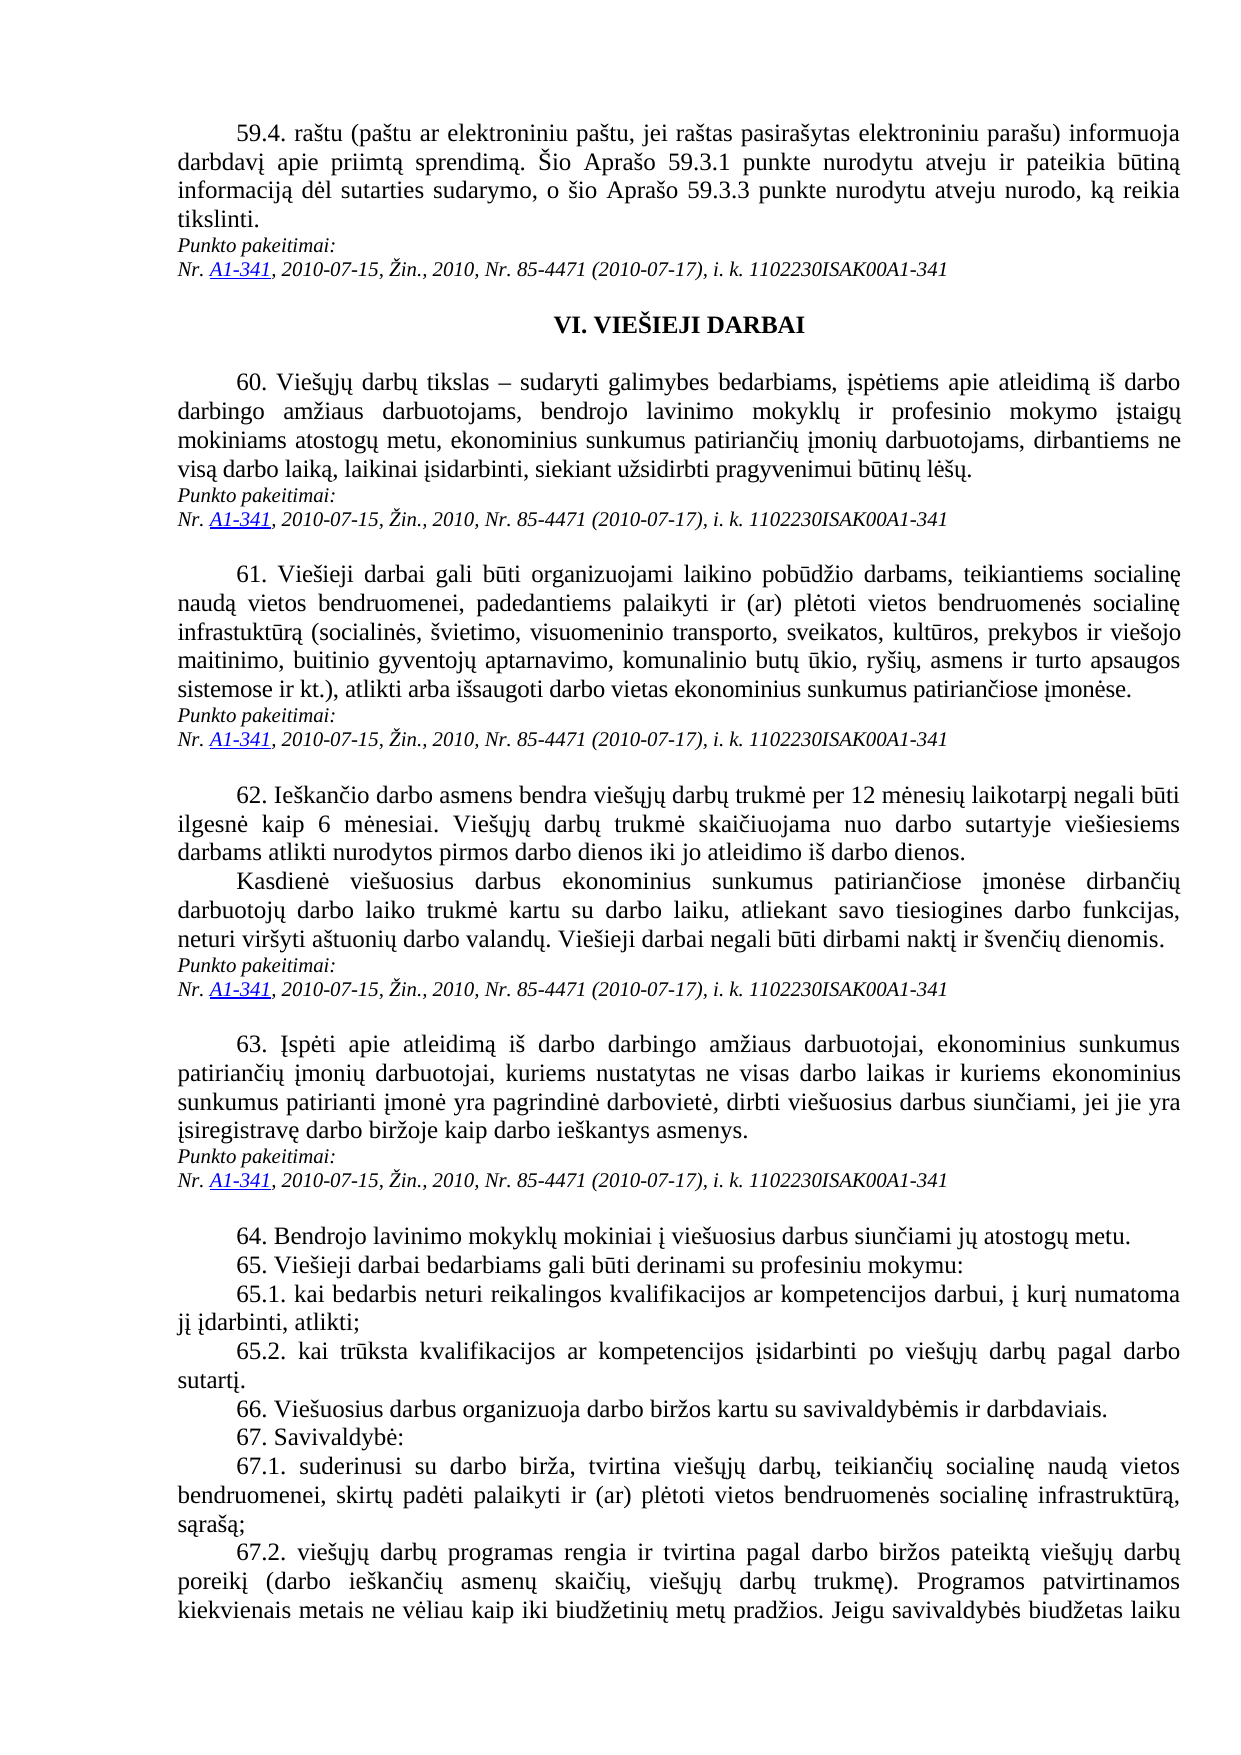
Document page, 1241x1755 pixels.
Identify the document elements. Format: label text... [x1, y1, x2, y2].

text Punkto pakeitimai: [177, 233, 1181, 257]
text VI. VIEŠIEJI DARBAI [177, 310, 1181, 339]
text Punkto pakeitimai: [177, 482, 1181, 507]
text 64. Bendrojo lavinimo mokyklų mokiniai į viešuosius darbus siunčiami jų atostogų metu. [177, 1221, 1181, 1250]
text 65.1. kai bedarbis neturi reikalingos kvalifikacijos ar kompetencijos darbui, į kurį numatoma jį įdarbinti, atlikti; [177, 1279, 1181, 1336]
text 67. Savivaldybė: [177, 1422, 1181, 1451]
text 62. Ieškančio darbo asmens bendra viešųjų darbų trukmė per 12 mėnesių laikotarpį negali būti ilgesnė kaip 6 mėnesiai. Viešųjų darbų trukmė skaičiuojama nuo darbo sutartyje viešiesiems darbams atlikti nurodytos pirmos darbo dienos iki jo atleidimo iš darbo dienos. [177, 780, 1181, 866]
text Nr. A1-341, 2010-07-15, Žin., 2010, Nr. 85-4471 (2010-07-17), i. k. 1102230ISAK00A1-341 [177, 1168, 1181, 1192]
text 67.1. suderinusi su darbo birža, tvirtina viešųjų darbų, teikiančių socialinę naudą vietos bendruomenei, skirtų padėti palaikyti ir (ar) plėtoti vietos bendruomenės socialinę infrastruktūrą, sąrašą; [177, 1451, 1181, 1537]
text Nr. A1-341, 2010-07-15, Žin., 2010, Nr. 85-4471 (2010-07-17), i. k. 1102230ISAK00A1-341 [177, 727, 1181, 751]
text 65. Viešieji darbai bedarbiams gali būti derinami su profesiniu mokymu: [177, 1250, 1181, 1279]
text 66. Viešuosius darbus organizuoja darbo biržos kartu su savivaldybėmis ir darbdaviais. [177, 1394, 1181, 1422]
text 60. Viešųjų darbų tikslas – sudaryti galimybes bedarbiams, įspėtiems apie atleidimą iš darbo darbingo amžiaus darbuotojams, bendrojo lavinimo mokyklų ir profesinio mokymo įstaigų mokiniams atostogų metu, ekonominius sunkumus patiriančių įmonių darbuotojams, dirbantiems ne visą darbo laiką, laikinai įsidarbinti, siekiant užsidirbti pragyvenimui būtinų lėšų. [177, 367, 1181, 482]
text Punkto pakeitimai: [177, 952, 1181, 977]
text 61. Viešieji darbai gali būti organizuojami laikino pobūdžio darbams, teikiantiems socialinę naudą vietos bendruomenei, padedantiems palaikyti ir (ar) plėtoti vietos bendruomenės socialinę infrastuktūrą (socialinės, švietimo, visuomeninio transporto, sveikatos, kultūros, prekybos ir viešojo maitinimo, buitinio gyventojų aptarnavimo, komunalinio butų ūkio, ryšių, asmens ir turto apsaugos sistemose ir kt.), atlikti arba išsaugoti darbo vietas ekonominius sunkumus patiriančiose įmonėse. [177, 559, 1181, 703]
text Punkto pakeitimai: [177, 1144, 1181, 1168]
text 59.4. raštu (paštu ar elektroniniu paštu, jei raštas pasirašytas elektroniniu parašu) informuoja darbdavį apie priimtą sprendimą. Šio Aprašo 59.3.1 punkte nurodytu atveju ir pateikia būtiną informaciją dėl sutarties sudarymo, o šio Aprašo 59.3.3 punkte nurodytu atveju nurodo, ką reikia tikslinti. [177, 118, 1181, 233]
text 63. Įspėti apie atleidimą iš darbo darbingo amžiaus darbuotojai, ekonominius sunkumus patiriančių įmonių darbuotojai, kuriems nustatytas ne visas darbo laikas ir kuriems ekonominius sunkumus patirianti įmonė yra pagrindinė darbovietė, dirbti viešuosius darbus siunčiami, jei jie yra įsiregistravę darbo biržoje kaip darbo ieškantys asmenys. [177, 1029, 1181, 1144]
text Punkto pakeitimai: [177, 703, 1181, 727]
text Nr. A1-341, 2010-07-15, Žin., 2010, Nr. 85-4471 (2010-07-17), i. k. 1102230ISAK00A1-341 [177, 977, 1181, 1001]
text Nr. A1-341, 2010-07-15, Žin., 2010, Nr. 85-4471 (2010-07-17), i. k. 1102230ISAK00A1-341 [177, 257, 1181, 281]
text 67.2. viešųjų darbų programas rengia ir tvirtina pagal darbo biržos pateiktą viešųjų darbų poreikį (darbo ieškančių asmenų skaičių, viešųjų darbų trukmę). Programos patvirtinamos kiekvienais metais ne vėliau kaip iki biudžetinių metų pradžios. Jeigu savivaldybės biudžetas laiku [177, 1537, 1181, 1624]
text 65.2. kai trūksta kvalifikacijos ar kompetencijos įsidarbinti po viešųjų darbų pagal darbo sutartį. [177, 1336, 1181, 1394]
text Kasdienė viešuosius darbus ekonominius sunkumus patiriančiose įmonėse dirbančių darbuotojų darbo laiko trukmė kartu su darbo laiku, atliekant savo tiesiogines darbo funkcijas, neturi viršyti aštuonių darbo valandų. Viešieji darbai negali būti dirbami naktį ir švenčių dienomis. [177, 866, 1181, 952]
text Nr. A1-341, 2010-07-15, Žin., 2010, Nr. 85-4471 (2010-07-17), i. k. 1102230ISAK00A1-341 [177, 507, 1181, 531]
